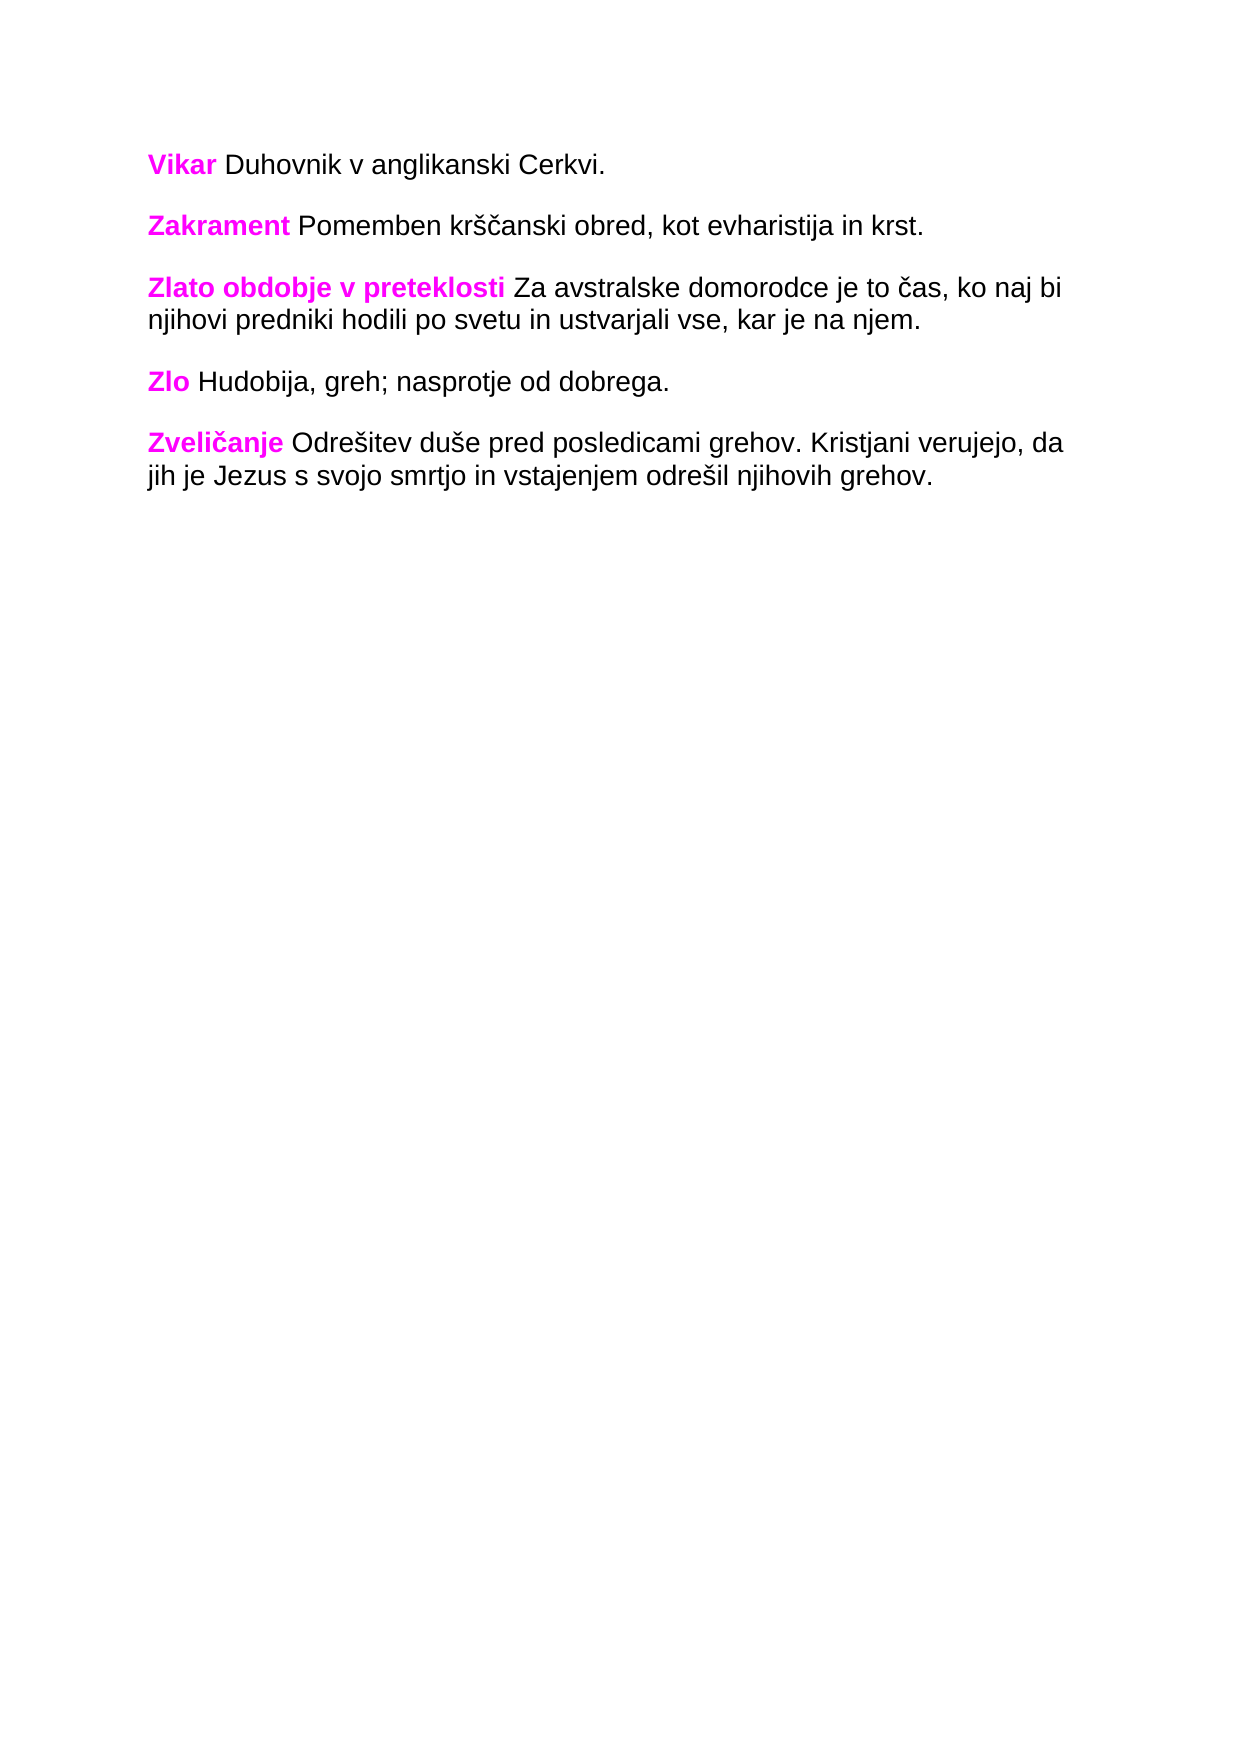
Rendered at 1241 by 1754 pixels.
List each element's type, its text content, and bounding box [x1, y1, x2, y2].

text Zakrament Pomemben krščanski obred, kot evharistija in krst. [148, 209, 1093, 242]
text Zlato obdobje v preteklosti Za avstralske domorodce je to čas, ko naj bi njihovi predniki hodili po svetu in ustvarjali vse, kar je na njem. [148, 271, 1093, 336]
text Zveličanje Odrešitev duše pred posledicami grehov. Kristjani verujejo, da jih je Jezus s svojo smrtjo in vstajenjem odrešil njihovih grehov. [148, 426, 1093, 491]
text Vikar Duhovnik v anglikanski Cerkvi. [148, 148, 1093, 180]
text Zlo Hudobija, greh; nasprotje od dobrega. [148, 365, 1093, 397]
